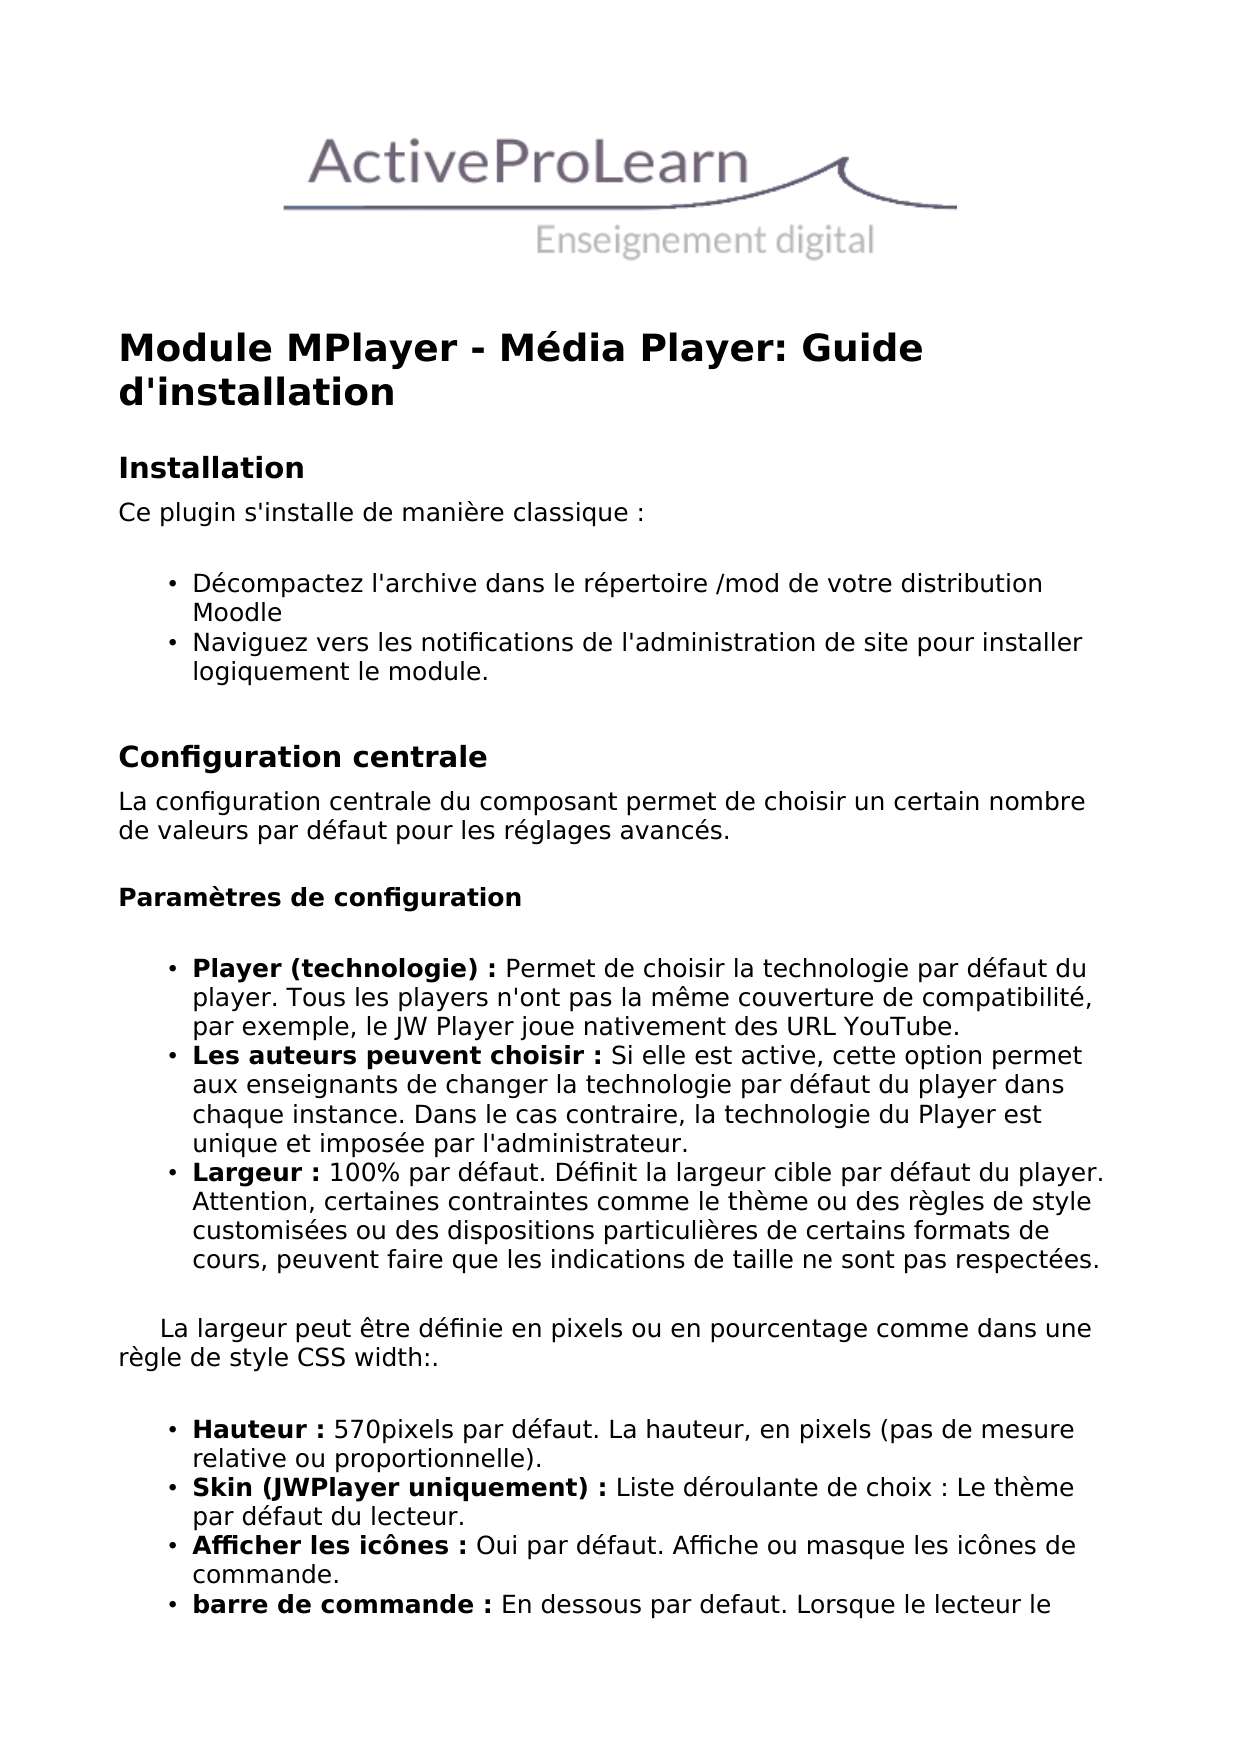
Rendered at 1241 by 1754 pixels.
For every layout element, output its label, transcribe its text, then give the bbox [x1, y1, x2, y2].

subtitle Configuration centrale [118, 741, 1122, 774]
list Décompactez l'archive dans le répertoire /mod de votre distribution Moodle [177, 569, 1122, 628]
list barre de commande : En dessous par defaut. Lorsque le lecteur le [177, 1590, 1122, 1619]
list Les auteurs peuvent choisir : Si elle est active, cette option permet aux enseignants de changer la technologie par défaut du player dans chaque instance. Dans le cas contraire, la technologie du Player est unique et imposée par l'administrateur. [177, 1041, 1122, 1158]
list Player (technologie) : Permet de choisir la technologie par défaut du player. Tous les players n'ont pas la même couverture de compatibilité, par exemple, le JW Player joue nativement des URL YouTube. [177, 954, 1122, 1041]
text La largeur peut être définie en pixels ou en pourcentage comme dans une règle de style CSS width:. [118, 1304, 1122, 1373]
list Naviguez vers les notifications de l'administration de site pour installer logiquement le module. [177, 628, 1122, 686]
list Hauteur : 570pixels par défaut. La hauteur, en pixels (pas de mesure relative ou proportionnelle). [177, 1415, 1122, 1473]
list Largeur : 100% par défaut. Définit la largeur cible par défaut du player. Attention, certaines contraintes comme le thème ou des règles de style customisées ou des dispositions particulières de certains formats de cours, peuvent faire que les indications de taille ne sont pas respectées. [177, 1158, 1122, 1275]
list Afficher les icônes : Oui par défaut. Affiche ou masque les icônes de commande. [177, 1531, 1122, 1590]
list Skin (JWPlayer uniquement) : Liste déroulante de choix : Le thème par défaut du lecteur. [177, 1473, 1122, 1531]
text La configuration centrale du composant permet de choisir un certain nombre de valeurs par défaut pour les réglages avancés. [118, 787, 1122, 845]
subtitle Installation [118, 452, 1122, 486]
subtitle Module MPlayer - Média Player: Guide d'installation [118, 327, 1122, 414]
subtitle Paramètres de configuration [118, 883, 1122, 912]
text Ce plugin s'installe de manière classique : [118, 498, 1122, 527]
picture [283, 118, 957, 261]
